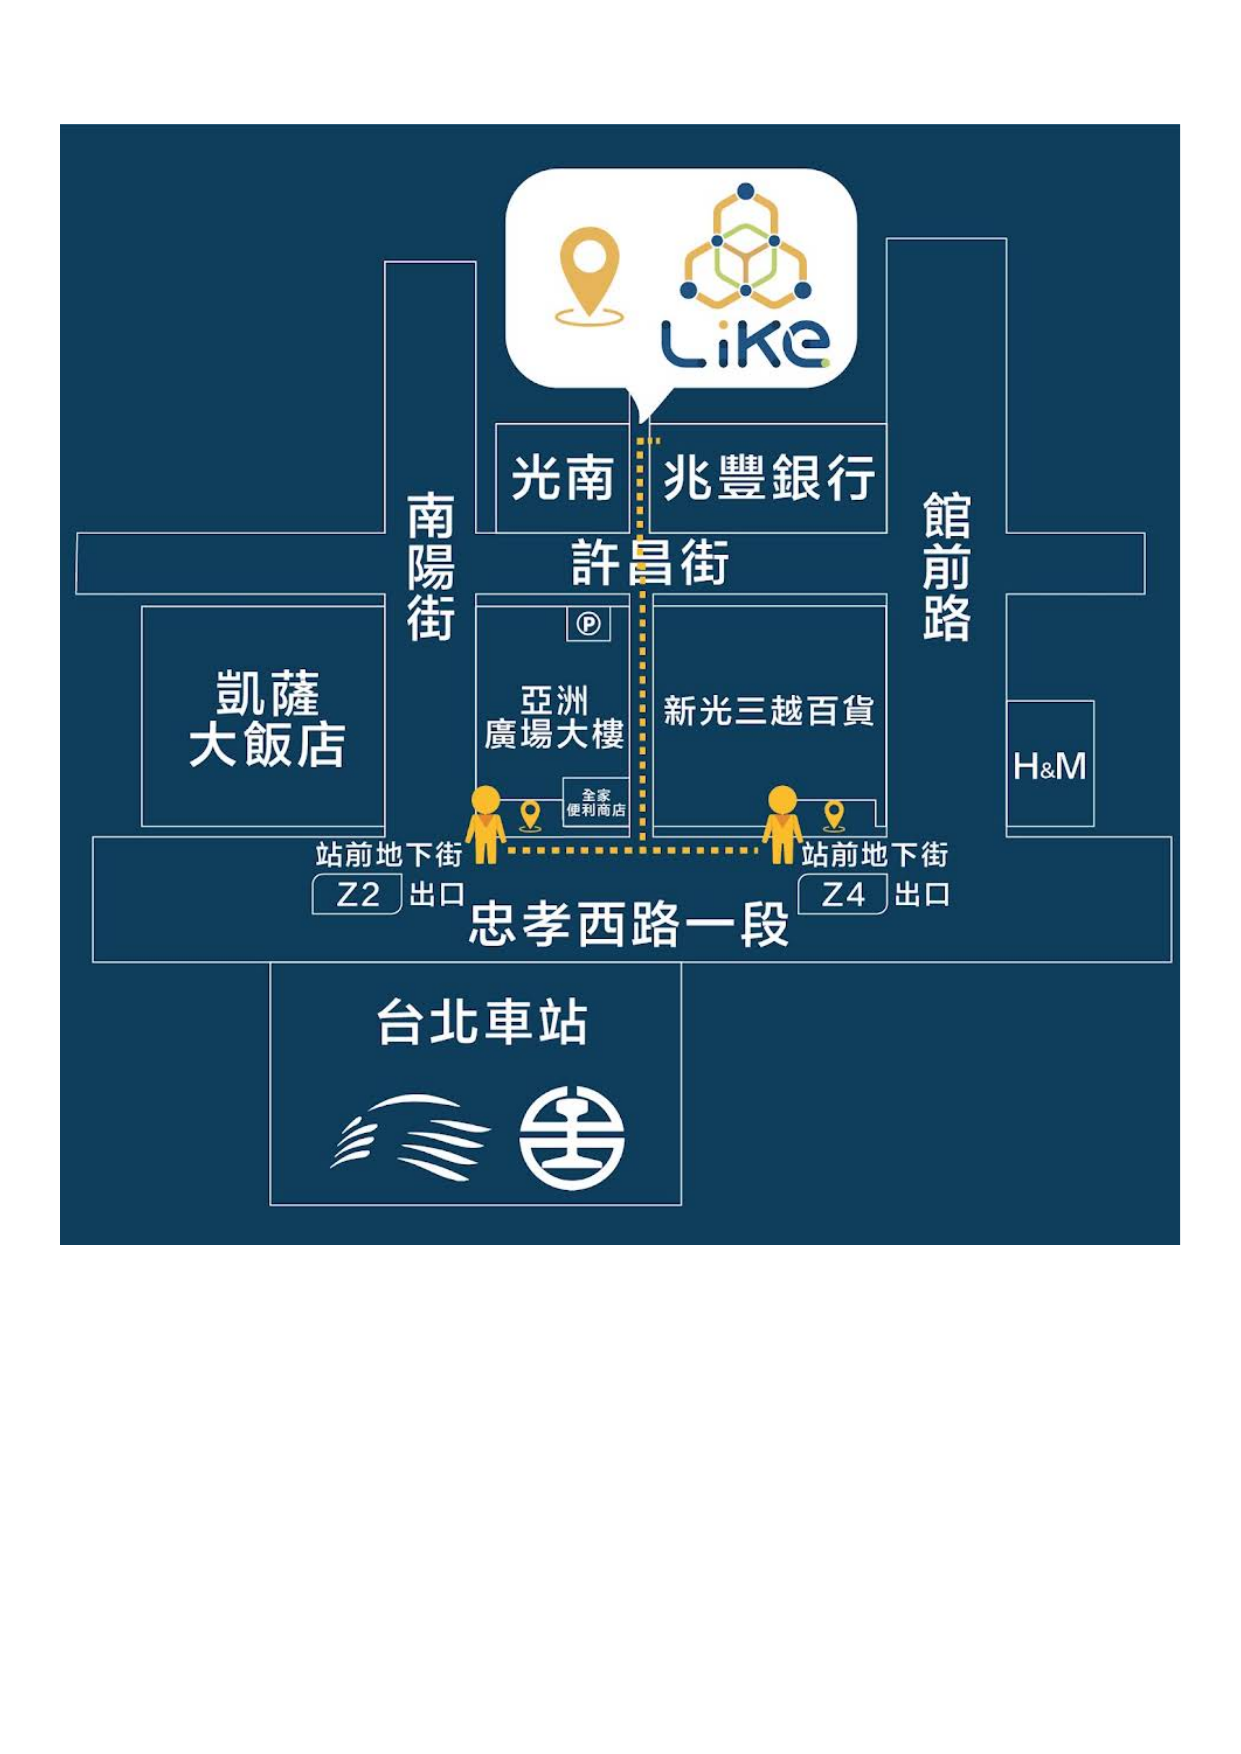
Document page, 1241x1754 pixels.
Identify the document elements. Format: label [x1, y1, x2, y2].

picture [60, 124, 1181, 1245]
